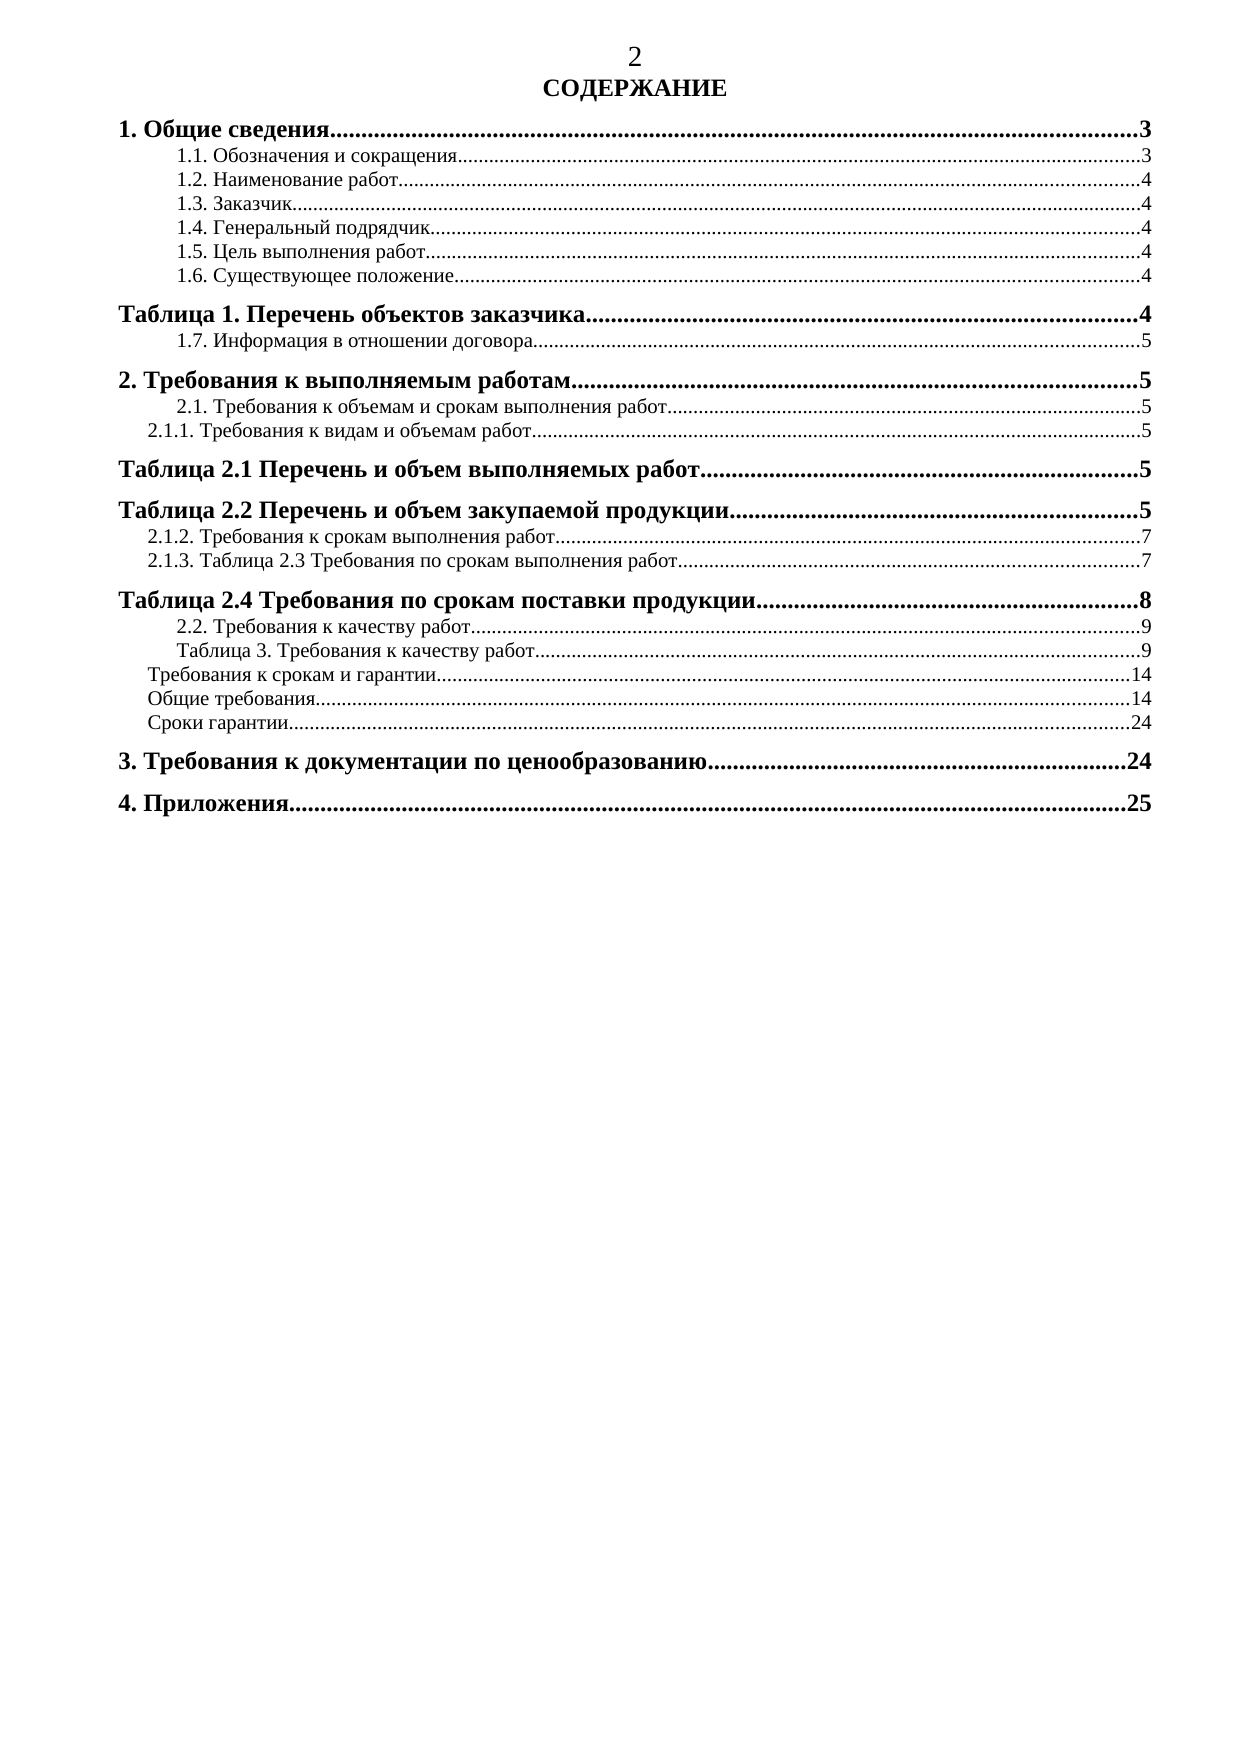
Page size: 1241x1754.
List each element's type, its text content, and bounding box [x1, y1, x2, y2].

text 2. Требования к выполняемым работам 5 [118, 365, 1152, 393]
text 1.4. Генеральный подрядчик 4 [176, 215, 1152, 239]
text Таблица 2.4 Требования по срокам поставки продукции 8 [118, 585, 1152, 613]
text 1.2. Наименование работ 4 [176, 167, 1152, 191]
text Таблица 2.2 Перечень и объем закупаемой продукции 5 [118, 495, 1152, 524]
text 1.5. Цель выполнения работ 4 [176, 239, 1152, 263]
text Таблица 1. Перечень объектов заказчика 4 [118, 299, 1152, 328]
text 1.3. Заказчик 4 [176, 191, 1152, 215]
text Таблица 3. Требования к качеству работ 9 [176, 638, 1152, 662]
text СОДЕРЖАНИЕ [118, 73, 1152, 101]
text Сроки гарантии 24 [147, 710, 1152, 734]
text 2.1.2. Требования к срокам выполнения работ 7 [147, 524, 1152, 548]
text Требования к срокам и гарантии 14 [147, 662, 1152, 686]
text 2.2. Требования к качеству работ 9 [176, 613, 1152, 638]
text 3. Требования к документации по ценообразованию 24 [118, 746, 1152, 775]
text Таблица 2.1 Перечень и объем выполняемых работ 5 [118, 454, 1152, 483]
text 4. Приложения 25 [118, 788, 1152, 816]
text Общие требования 14 [147, 686, 1152, 710]
text 1.1. Обозначения и сокращения 3 [176, 143, 1152, 167]
text 1.7. Информация в отношении договора 5 [176, 328, 1152, 352]
text 1.6. Существующее положение 4 [176, 263, 1152, 287]
text 2.1.1. Требования к видам и объемам работ 5 [147, 418, 1152, 442]
text 2.1. Требования к объемам и срокам выполнения работ 5 [176, 393, 1152, 418]
text 1. Общие сведения 3 [118, 114, 1152, 143]
text 2.1.3. Таблица 2.3 Требования по срокам выполнения работ 7 [147, 548, 1152, 572]
